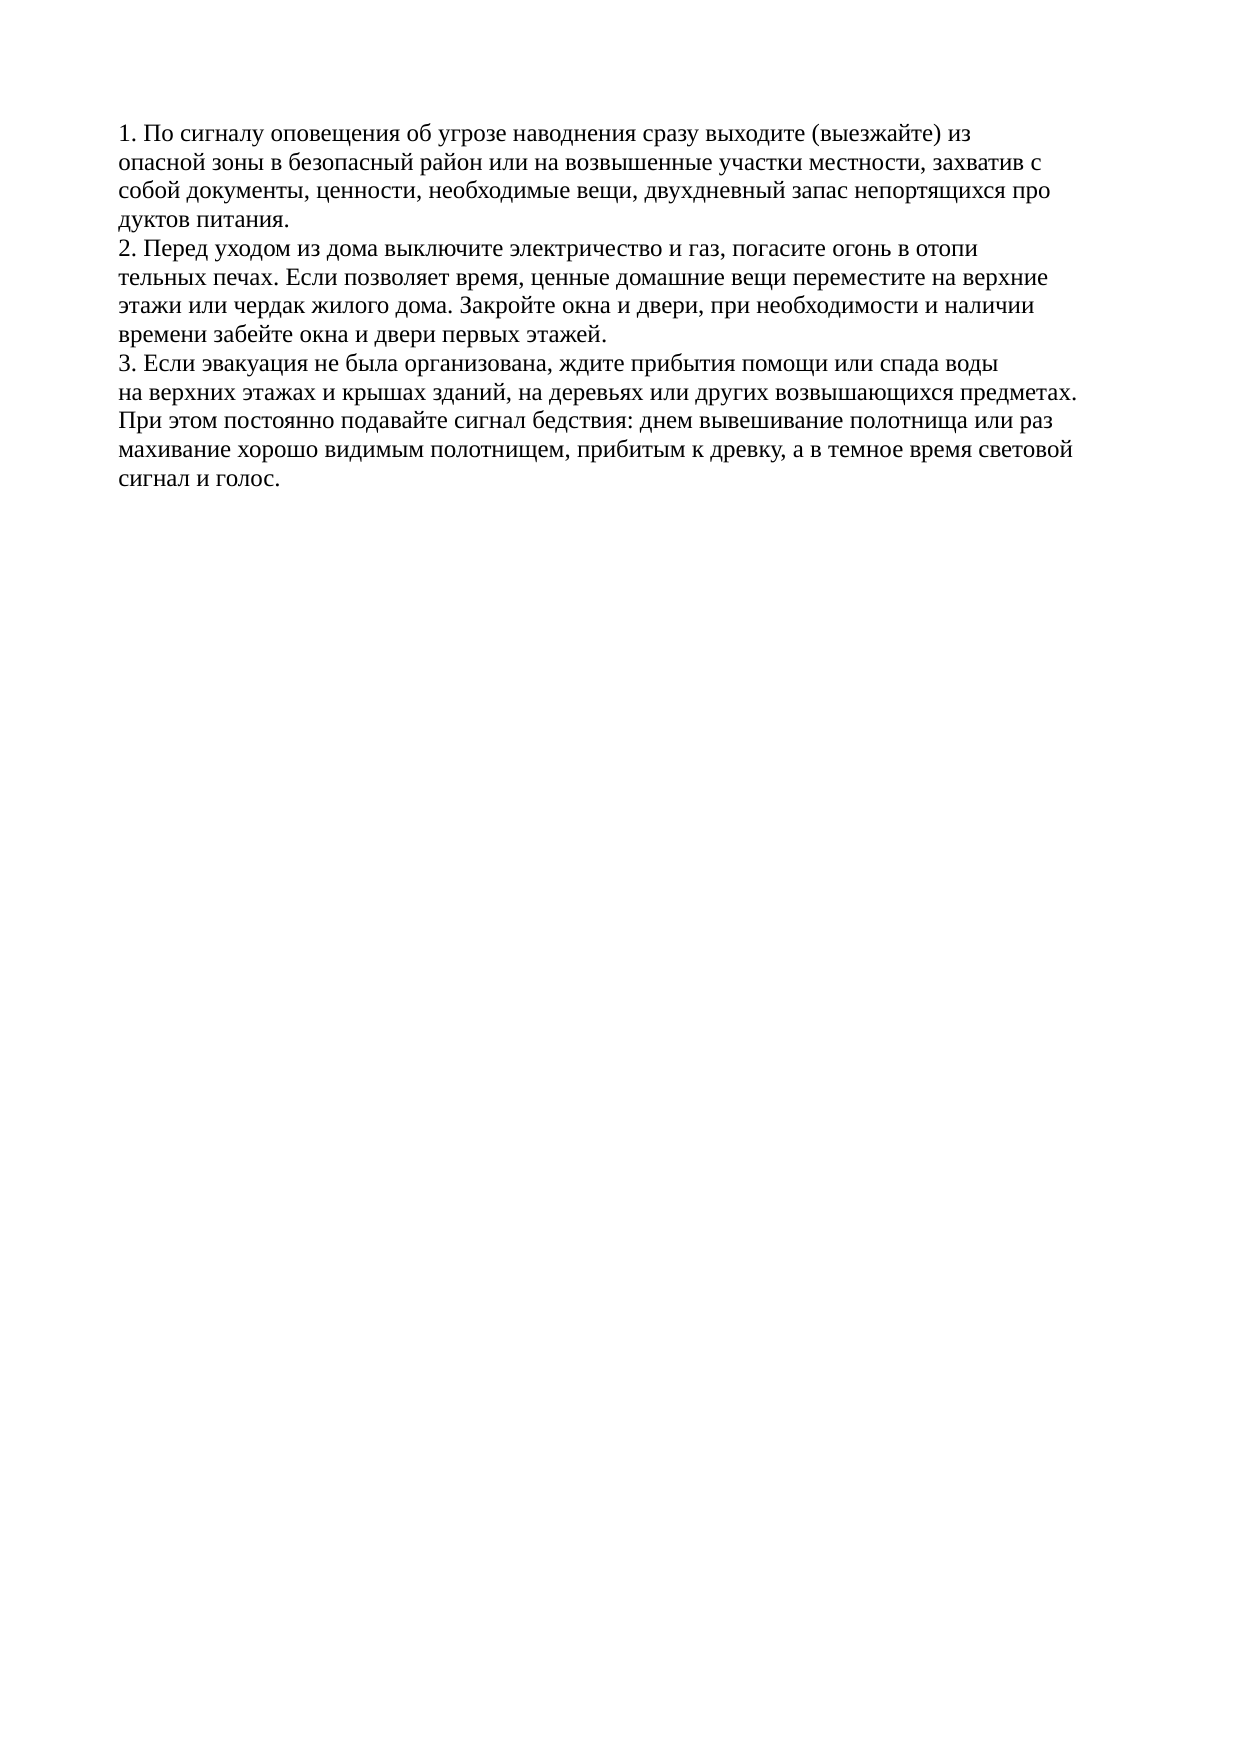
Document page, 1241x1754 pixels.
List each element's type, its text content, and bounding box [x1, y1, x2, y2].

text махивание хорошо видимым полотнищем, прибитым к древку, а в темное время световой [118, 434, 1122, 463]
text собой документы, ценности, необходимые вещи, двухдневный запас непортящихся про­ [118, 176, 1122, 204]
text опасной зоны в безопасный район или на возвышенные участки местности, захватив с [118, 147, 1122, 176]
text тельных печах. Если позволяет время, ценные домашние вещи переместите на верхние [118, 262, 1122, 291]
text При этом постоянно подавайте сигнал бедствия: днем вывешивание полотнища или раз­ [118, 406, 1122, 434]
text 1. По сигналу оповещения об угрозе наводнения сразу выходите (выезжайте) из [118, 118, 1122, 147]
text времени забейте окна и двери первых этажей. [118, 319, 1122, 348]
text дуктов питания. [118, 204, 1122, 233]
text 3. Если эвакуация не была организована, ждите прибытия помощи или спада воды [118, 348, 1122, 377]
text 2. Перед уходом из дома выключите электричество и газ, погасите огонь в отопи­ [118, 233, 1122, 262]
text сигнал и голос. [118, 463, 1122, 492]
text этажи или чердак жилого дома. Закройте окна и двери, при необходимости и наличии [118, 291, 1122, 319]
text на верхних этажах и крышах зданий, на деревьях или других возвышающихся предметах. [118, 377, 1122, 406]
